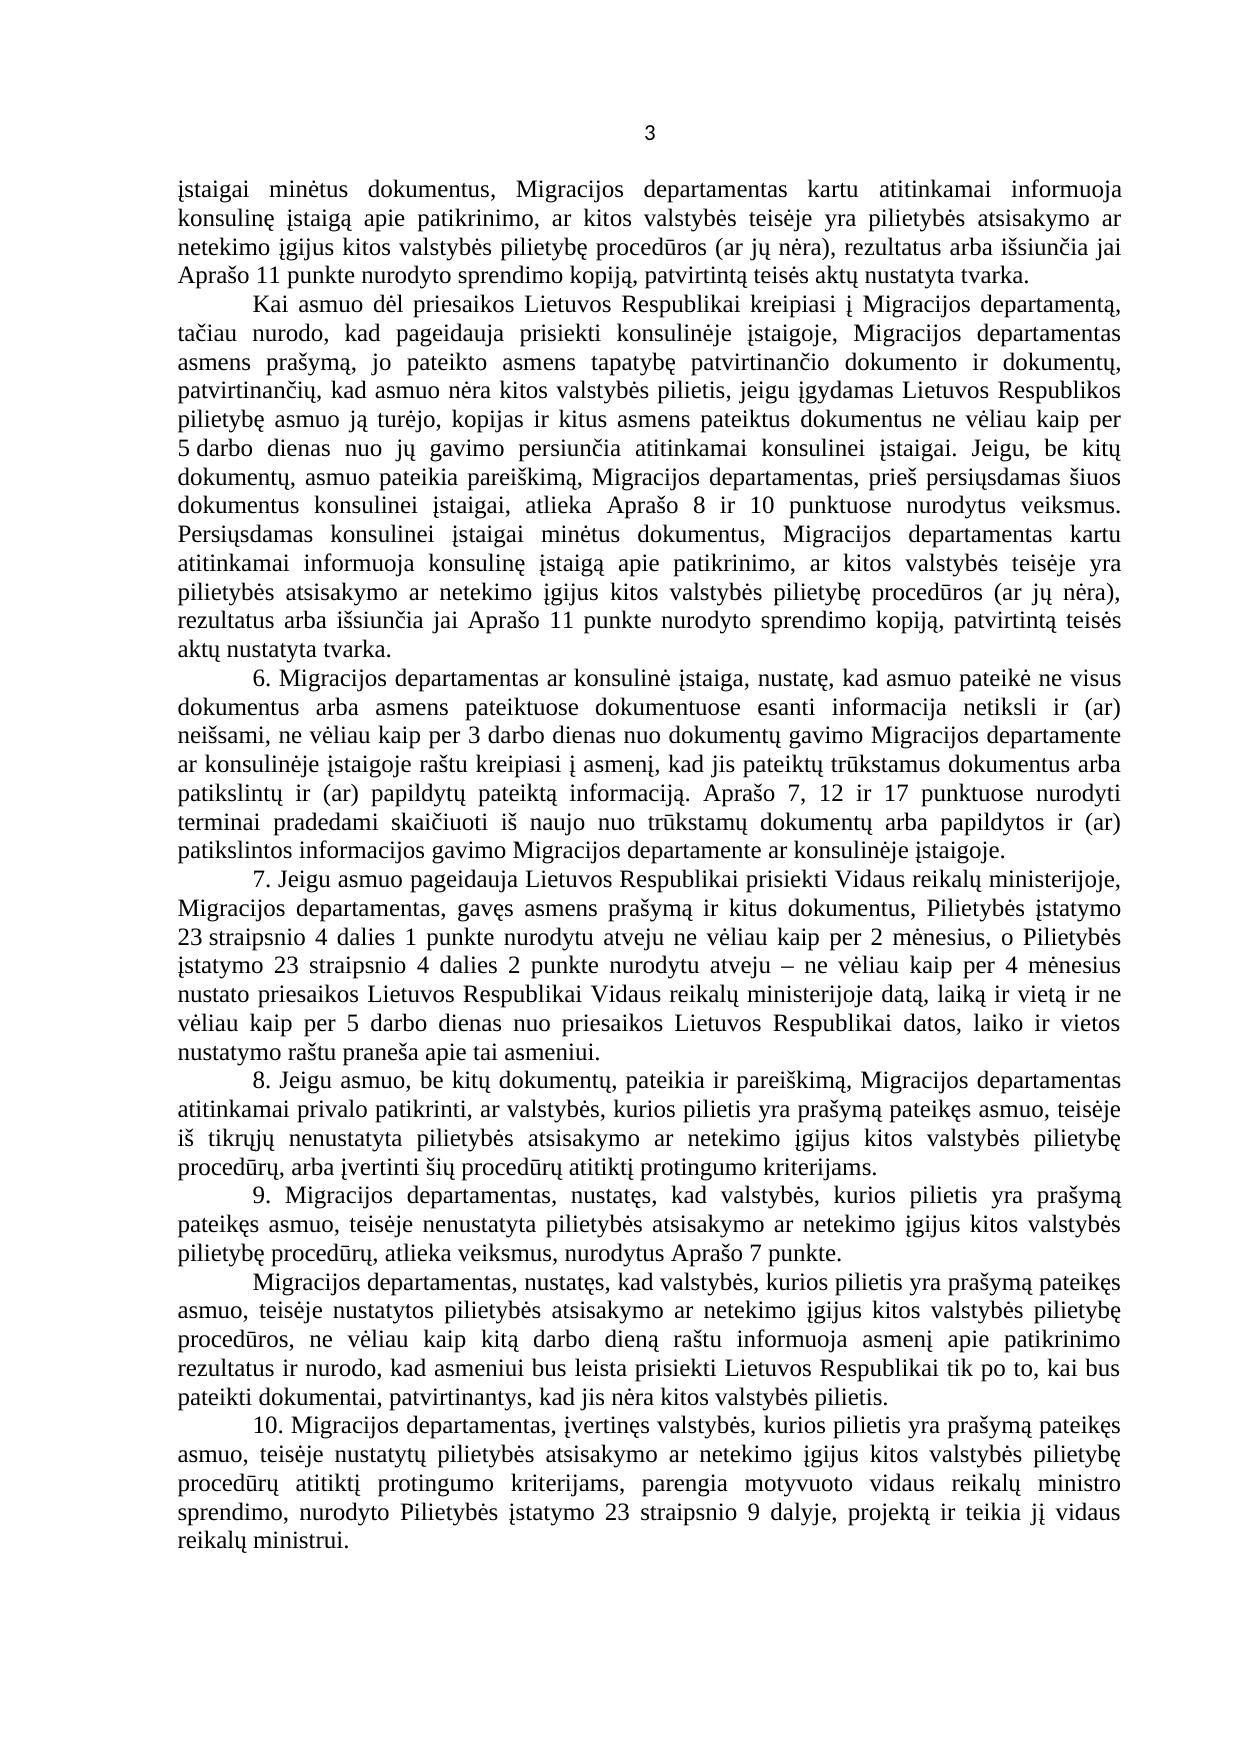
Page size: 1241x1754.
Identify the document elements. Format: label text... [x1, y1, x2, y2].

text 8. Jeigu asmuo, be kitų dokumentų, pateikia ir pareiškimą, Migracijos departamentas atitinkamai privalo patikrinti, ar valstybės, kurios pilietis yra prašymą pateikęs asmuo, teisėje iš tikrųjų nenustatyta pilietybės atsisakymo ar netekimo įgijus kitos valstybės pilietybę procedūrų, arba įvertinti šių procedūrų atitiktį protingumo kriterijams. [177, 1065, 1122, 1180]
text 6. Migracijos departamentas ar konsulinė įstaiga, nustatę, kad asmuo pateikė ne visus dokumentus arba asmens pateiktuose dokumentuose esanti informacija netiksli ir (ar) neišsami, ne vėliau kaip per 3 darbo dienas nuo dokumentų gavimo Migracijos departamente ar konsulinėje įstaigoje raštu kreipiasi į asmenį, kad jis pateiktų trūkstamus dokumentus arba patikslintų ir (ar) papildytų pateiktą informaciją. Aprašo 7, 12 ir 17 punktuose nurodyti terminai pradedami skaičiuoti iš naujo nuo trūkstamų dokumentų arba papildytos ir (ar) patikslintos informacijos gavimo Migracijos departamente ar konsulinėje įstaigoje. [177, 663, 1122, 864]
text Migracijos departamentas, nustatęs, kad valstybės, kurios pilietis yra prašymą pateikęs asmuo, teisėje nustatytos pilietybės atsisakymo ar netekimo įgijus kitos valstybės pilietybę procedūros, ne vėliau kaip kitą darbo dieną raštu informuoja asmenį apie patikrinimo rezultatus ir nurodo, kad asmeniui bus leista prisiekti Lietuvos Respublikai tik po to, kai bus pateikti dokumentai, patvirtinantys, kad jis nėra kitos valstybės pilietis. [177, 1267, 1122, 1410]
text įstaigai minėtus dokumentus, Migracijos departamentas kartu atitinkamai informuoja konsulinę įstaigą apie patikrinimo, ar kitos valstybės teisėje yra pilietybės atsisakymo ar netekimo įgijus kitos valstybės pilietybę procedūros (ar jų nėra), rezultatus arba išsiunčia jai Aprašo 11 punkte nurodyto sprendimo kopiją, patvirtintą teisės aktų nustatyta tvarka. [177, 174, 1122, 289]
text 10. Migracijos departamentas, įvertinęs valstybės, kurios pilietis yra prašymą pateikęs asmuo, teisėje nustatytų pilietybės atsisakymo ar netekimo įgijus kitos valstybės pilietybę procedūrų atitiktį protingumo kriterijams, parengia motyvuoto vidaus reikalų ministro sprendimo, nurodyto Pilietybės įstatymo 23 straipsnio 9 dalyje, projektą ir teikia jį vidaus reikalų ministrui. [177, 1410, 1122, 1554]
text 7. Jeigu asmuo pageidauja Lietuvos Respublikai prisiekti Vidaus reikalų ministerijoje, Migracijos departamentas, gavęs asmens prašymą ir kitus dokumentus, Pilietybės įstatymo 23 straipsnio 4 dalies 1 punkte nurodytu atveju ne vėliau kaip per 2 mėnesius, o Pilietybės įstatymo 23 straipsnio 4 dalies 2 punkte nurodytu atveju – ne vėliau kaip per 4 mėnesius nustato priesaikos Lietuvos Respublikai Vidaus reikalų ministerijoje datą, laiką ir vietą ir ne vėliau kaip per 5 darbo dienas nuo priesaikos Lietuvos Respublikai datos, laiko ir vietos nustatymo raštu praneša apie tai asmeniui. [177, 864, 1122, 1065]
text 9. Migracijos departamentas, nustatęs, kad valstybės, kurios pilietis yra prašymą pateikęs asmuo, teisėje nenustatyta pilietybės atsisakymo ar netekimo įgijus kitos valstybės pilietybę procedūrų, atlieka veiksmus, nurodytus Aprašo 7 punkte. [177, 1180, 1122, 1267]
text Kai asmuo dėl priesaikos Lietuvos Respublikai kreipiasi į Migracijos departamentą, tačiau nurodo, kad pageidauja prisiekti konsulinėje įstaigoje, Migracijos departamentas asmens prašymą, jo pateikto asmens tapatybę patvirtinančio dokumento ir dokumentų, patvirtinančių, kad asmuo nėra kitos valstybės pilietis, jeigu įgydamas Lietuvos Respublikos pilietybę asmuo ją turėjo, kopijas ir kitus asmens pateiktus dokumentus ne vėliau kaip per 5 darbo dienas nuo jų gavimo persiunčia atitinkamai konsulinei įstaigai. Jeigu, be kitų dokumentų, asmuo pateikia pareiškimą, Migracijos departamentas, prieš persiųsdamas šiuos dokumentus konsulinei įstaigai, atlieka Aprašo 8 ir 10 punktuose nurodytus veiksmus. Persiųsdamas konsulinei įstaigai minėtus dokumentus, Migracijos departamentas kartu atitinkamai informuoja konsulinę įstaigą apie patikrinimo, ar kitos valstybės teisėje yra pilietybės atsisakymo ar netekimo įgijus kitos valstybės pilietybę procedūros (ar jų nėra), rezultatus arba išsiunčia jai Aprašo 11 punkte nurodyto sprendimo kopiją, patvirtintą teisės aktų nustatyta tvarka. [177, 289, 1122, 663]
